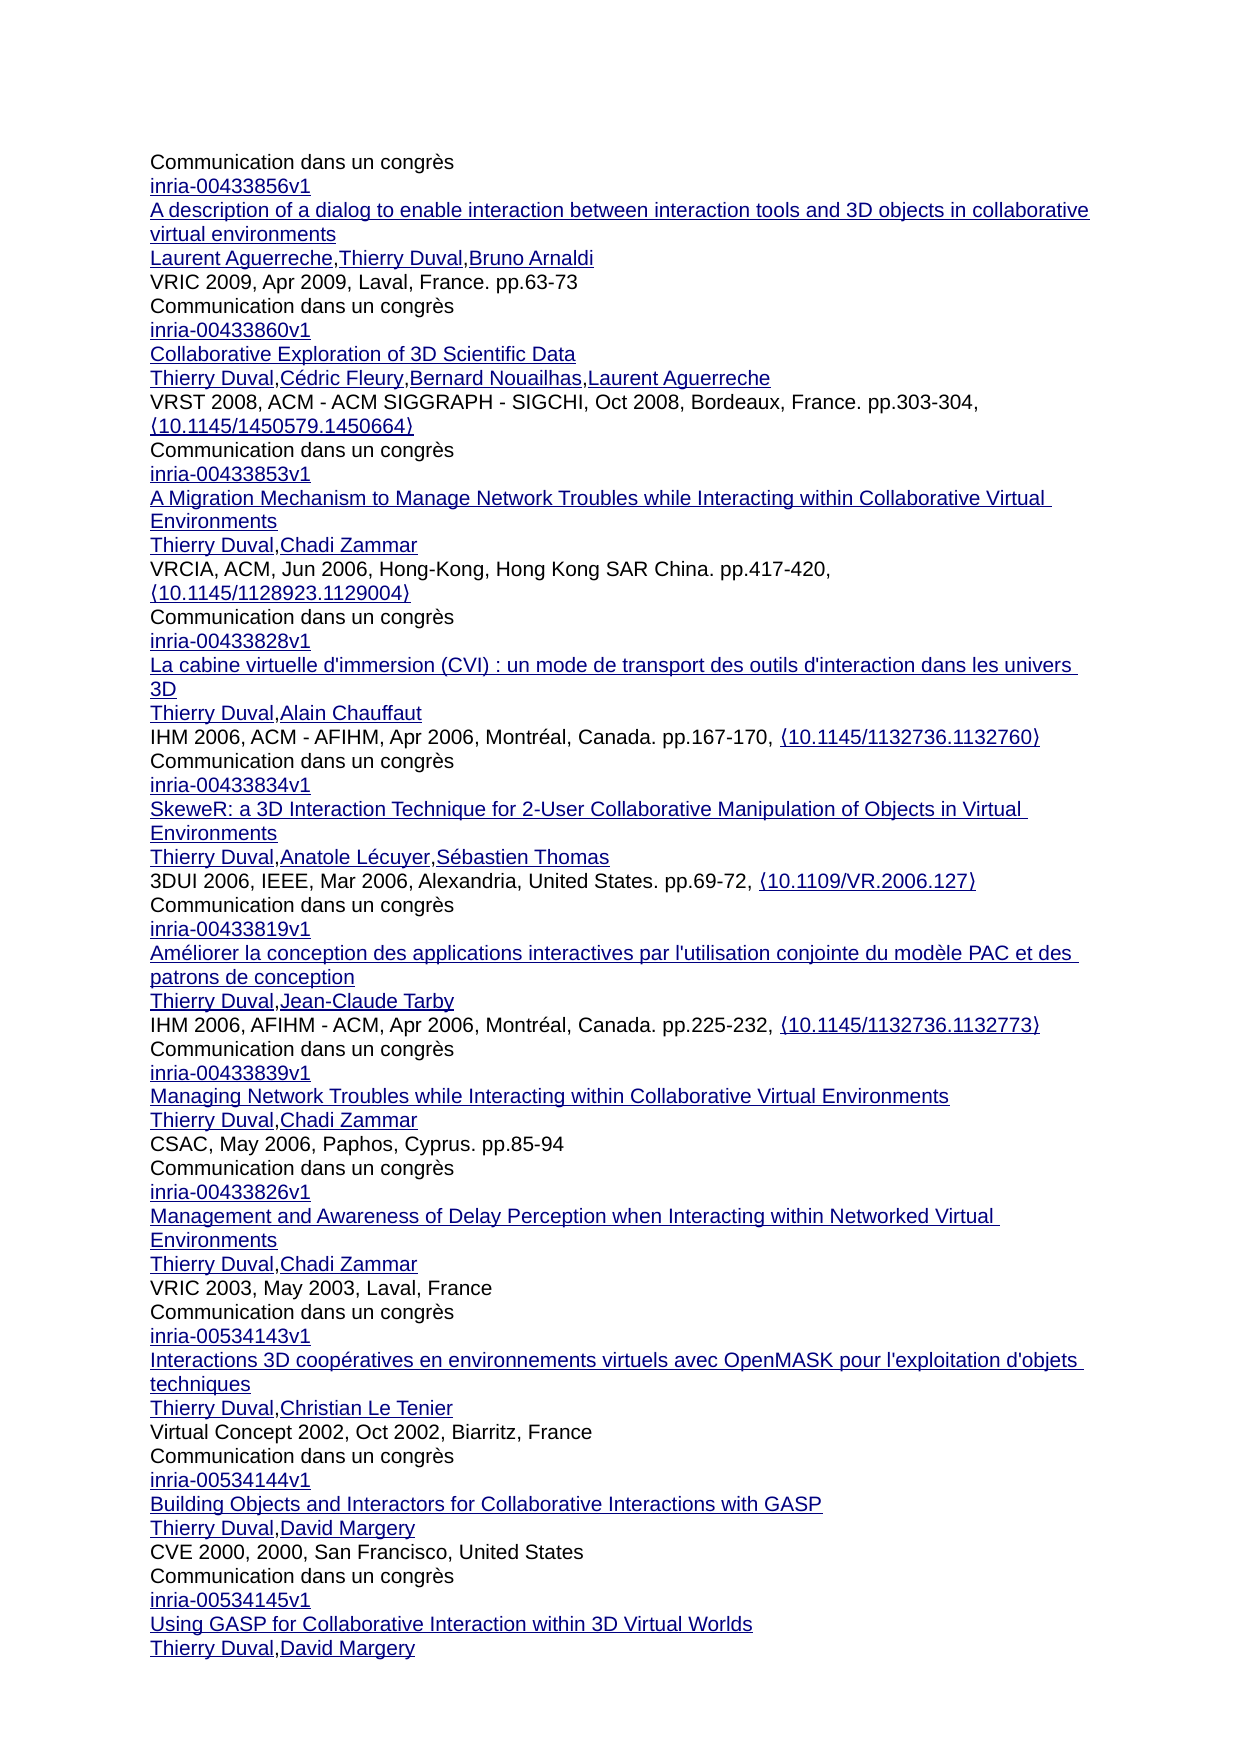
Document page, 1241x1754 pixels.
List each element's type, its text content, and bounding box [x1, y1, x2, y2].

table_cell Améliorer la conception des applications interactives par l'utilisation conjointe du modèle PAC et des patrons de conception Thierry Duval,Jean-Claude Tarby IHM 2006, AFIHM - ACM, Apr 2006, Montréal, Canada. pp.225-232, ⟨10.1145/1132736.1132773⟩ Communication dans un congrès inria-00433839v1 [150, 941, 1090, 1084]
table_cell Communication dans un congrès inria-00433856v1 [150, 150, 1090, 198]
table_cell A Migration Mechanism to Manage Network Troubles while Interacting within Collaborative Virtual Environments Thierry Duval,Chadi Zammar VRCIA, ACM, Jun 2006, Hong-Kong, Hong Kong SAR China. pp.417-420, ⟨10.1145/1128923.1129004⟩ Communication dans un congrès inria-00433828v1 [150, 485, 1090, 653]
table_cell A description of a dialog to enable interaction between interaction tools and 3D objects in collaborative [150, 198, 1090, 219]
table_cell Management and Awareness of Delay Perception when Interacting within Networked Virtual Environments Thierry Duval,Chadi Zammar VRIC 2003, May 2003, Laval, France Communication dans un congrès inria-00534143v1 [150, 1204, 1090, 1348]
table_cell La cabine virtuelle d'immersion (CVI) : un mode de transport des outils d'interaction dans les univers 3D Thierry Duval,Alain Chauffaut IHM 2006, ACM - AFIHM, Apr 2006, Montréal, Canada. pp.167-170, ⟨10.1145/1132736.1132760⟩ Communication dans un congrès inria-00433834v1 [150, 653, 1090, 797]
table_cell Collaborative Exploration of 3D Scientific Data Thierry Duval,Cédric Fleury,Bernard Nouailhas,Laurent Aguerreche VRST 2008, ACM - ACM SIGGRAPH - SIGCHI, Oct 2008, Bordeaux, France. pp.303-304, ⟨10.1145/1450579.1450664⟩ Communication dans un congrès inria-00433853v1 [150, 342, 1090, 485]
table_cell virtual environments Laurent Aguerreche,Thierry Duval,Bruno Arnaldi VRIC 2009, Apr 2009, Laval, France. pp.63-73 Communication dans un congrès inria-00433860v1 [150, 220, 1090, 342]
table_cell Building Objects and Interactors for Collaborative Interactions with GASP Thierry Duval,David Margery CVE 2000, 2000, San Francisco, United States Communication dans un congrès inria-00534145v1 [150, 1492, 1090, 1611]
table_cell Managing Network Troubles while Interacting within Collaborative Virtual Environments Thierry Duval,Chadi Zammar CSAC, May 2006, Paphos, Cyprus. pp.85-94 Communication dans un congrès inria-00433826v1 [150, 1084, 1090, 1204]
table_cell SkeweR: a 3D Interaction Technique for 2-User Collaborative Manipulation of Objects in Virtual Environments Thierry Duval,Anatole Lécuyer,Sébastien Thomas 3DUI 2006, IEEE, Mar 2006, Alexandria, United States. pp.69-72, ⟨10.1109/VR.2006.127⟩ Communication dans un congrès inria-00433819v1 [150, 797, 1090, 941]
table_cell Interactions 3D coopératives en environnements virtuels avec OpenMASK pour l'exploitation d'objets techniques Thierry Duval,Christian Le Tenier Virtual Concept 2002, Oct 2002, Biarritz, France Communication dans un congrès inria-00534144v1 [150, 1348, 1090, 1492]
table_cell Using GASP for Collaborative Interaction within 3D Virtual Worlds Thierry Duval,David Margery [150, 1611, 1090, 1659]
